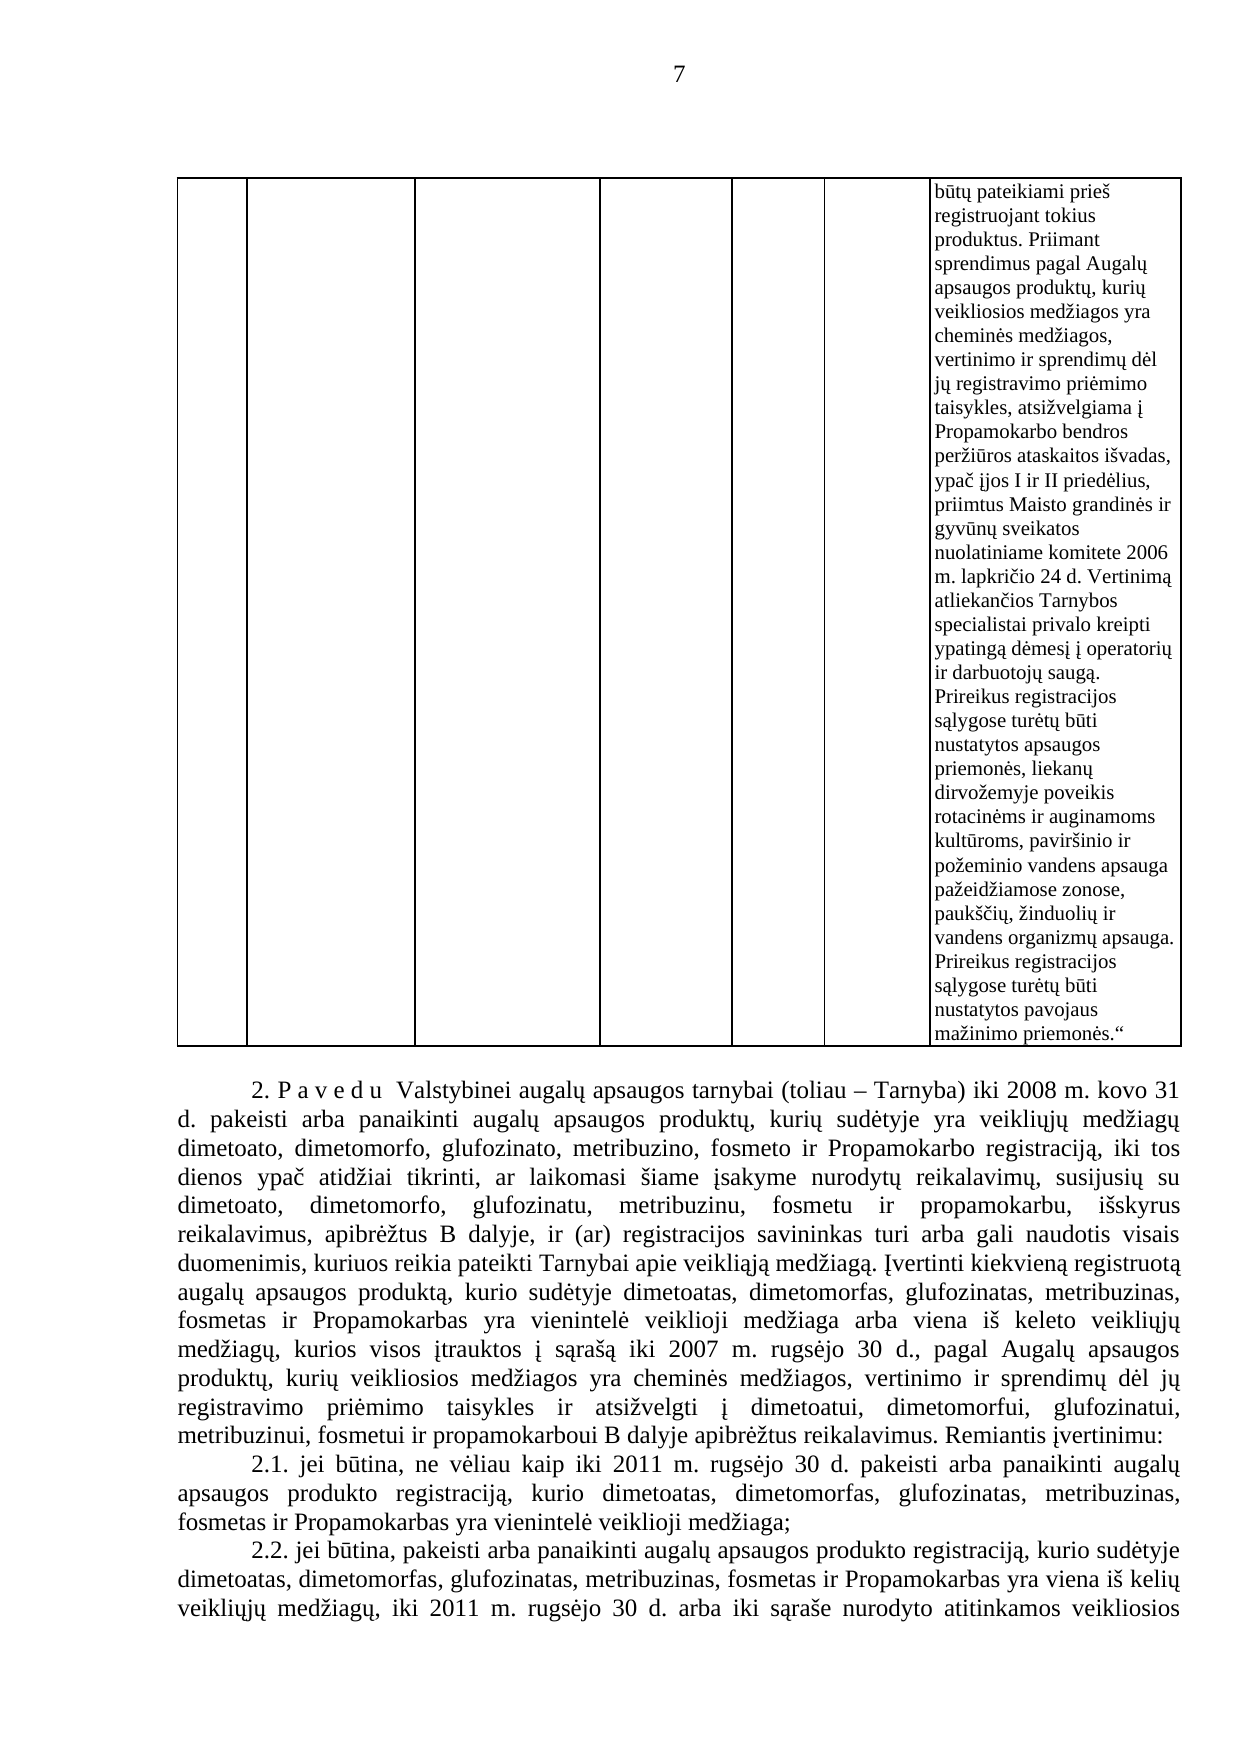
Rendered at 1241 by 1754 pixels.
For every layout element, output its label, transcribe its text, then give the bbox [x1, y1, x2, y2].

table_cell [601, 179, 731, 1045]
table_cell [416, 179, 599, 1045]
table_cell [825, 179, 929, 1045]
table_cell [178, 179, 246, 1045]
text 2.2. jei būtina, pakeisti arba panaikinti augalų apsaugos produkto registraciją, kurio sudėtyje dimetoatas, dimetomorfas, glufozinatas, metribuzinas, fosmetas ir Propamokarbas yra viena iš kelių veikliųjų medžiagų, iki 2011 m. rugsėjo 30 d. arba iki sąraše nurodyto atitinkamos veikliosios [177, 1535, 1181, 1622]
table_cell [733, 179, 824, 1045]
text 2. Pavedu Valstybinei augalų apsaugos tarnybai (toliau – Tarnyba) iki 2008 m. kovo 31 d. pakeisti arba panaikinti augalų apsaugos produktų, kurių sudėtyje yra veikliųjų medžiagų dimetoato, dimetomorfo, glufozinato, metribuzino, fosmeto ir Propamokarbo registraciją, iki tos dienos ypač atidžiai tikrinti, ar laikomasi šiame įsakyme nurodytų reikalavimų, susijusių su dimetoato, dimetomorfo, glufozinatu, metribuzinu, fosmetu ir propamokarbu, išskyrus reikalavimus, apibrėžtus B dalyje, ir (ar) registracijos savininkas turi arba gali naudotis visais duomenimis, kuriuos reikia pateikti Tarnybai apie veikliąją medžiagą. Įvertinti kiekvieną registruotą augalų apsaugos produktą, kurio sudėtyje dimetoatas, dimetomorfas, glufozinatas, metribuzinas, fosmetas ir Propamokarbas yra vienintelė veiklioji medžiaga arba viena iš keleto veikliųjų medžiagų, kurios visos įtrauktos į sąrašą iki 2007 m. rugsėjo 30 d., pagal Augalų apsaugos produktų, kurių veikliosios medžiagos yra cheminės medžiagos, vertinimo ir sprendimų dėl jų registravimo priėmimo taisykles ir atsižvelgti į dimetoatui, dimetomorfui, glufozinatui, metribuzinui, fosmetui ir propamokarboui B dalyje apibrėžtus reikalavimus. Remiantis įvertinimu: [177, 1075, 1181, 1449]
table_cell [248, 179, 414, 1045]
text 2.1. jei būtina, ne vėliau kaip iki 2011 m. rugsėjo 30 d. pakeisti arba panaikinti augalų apsaugos produkto registraciją, kurio dimetoatas, dimetomorfas, glufozinatas, metribuzinas, fosmetas ir Propamokarbas yra vienintelė veiklioji medžiaga; [177, 1449, 1181, 1535]
